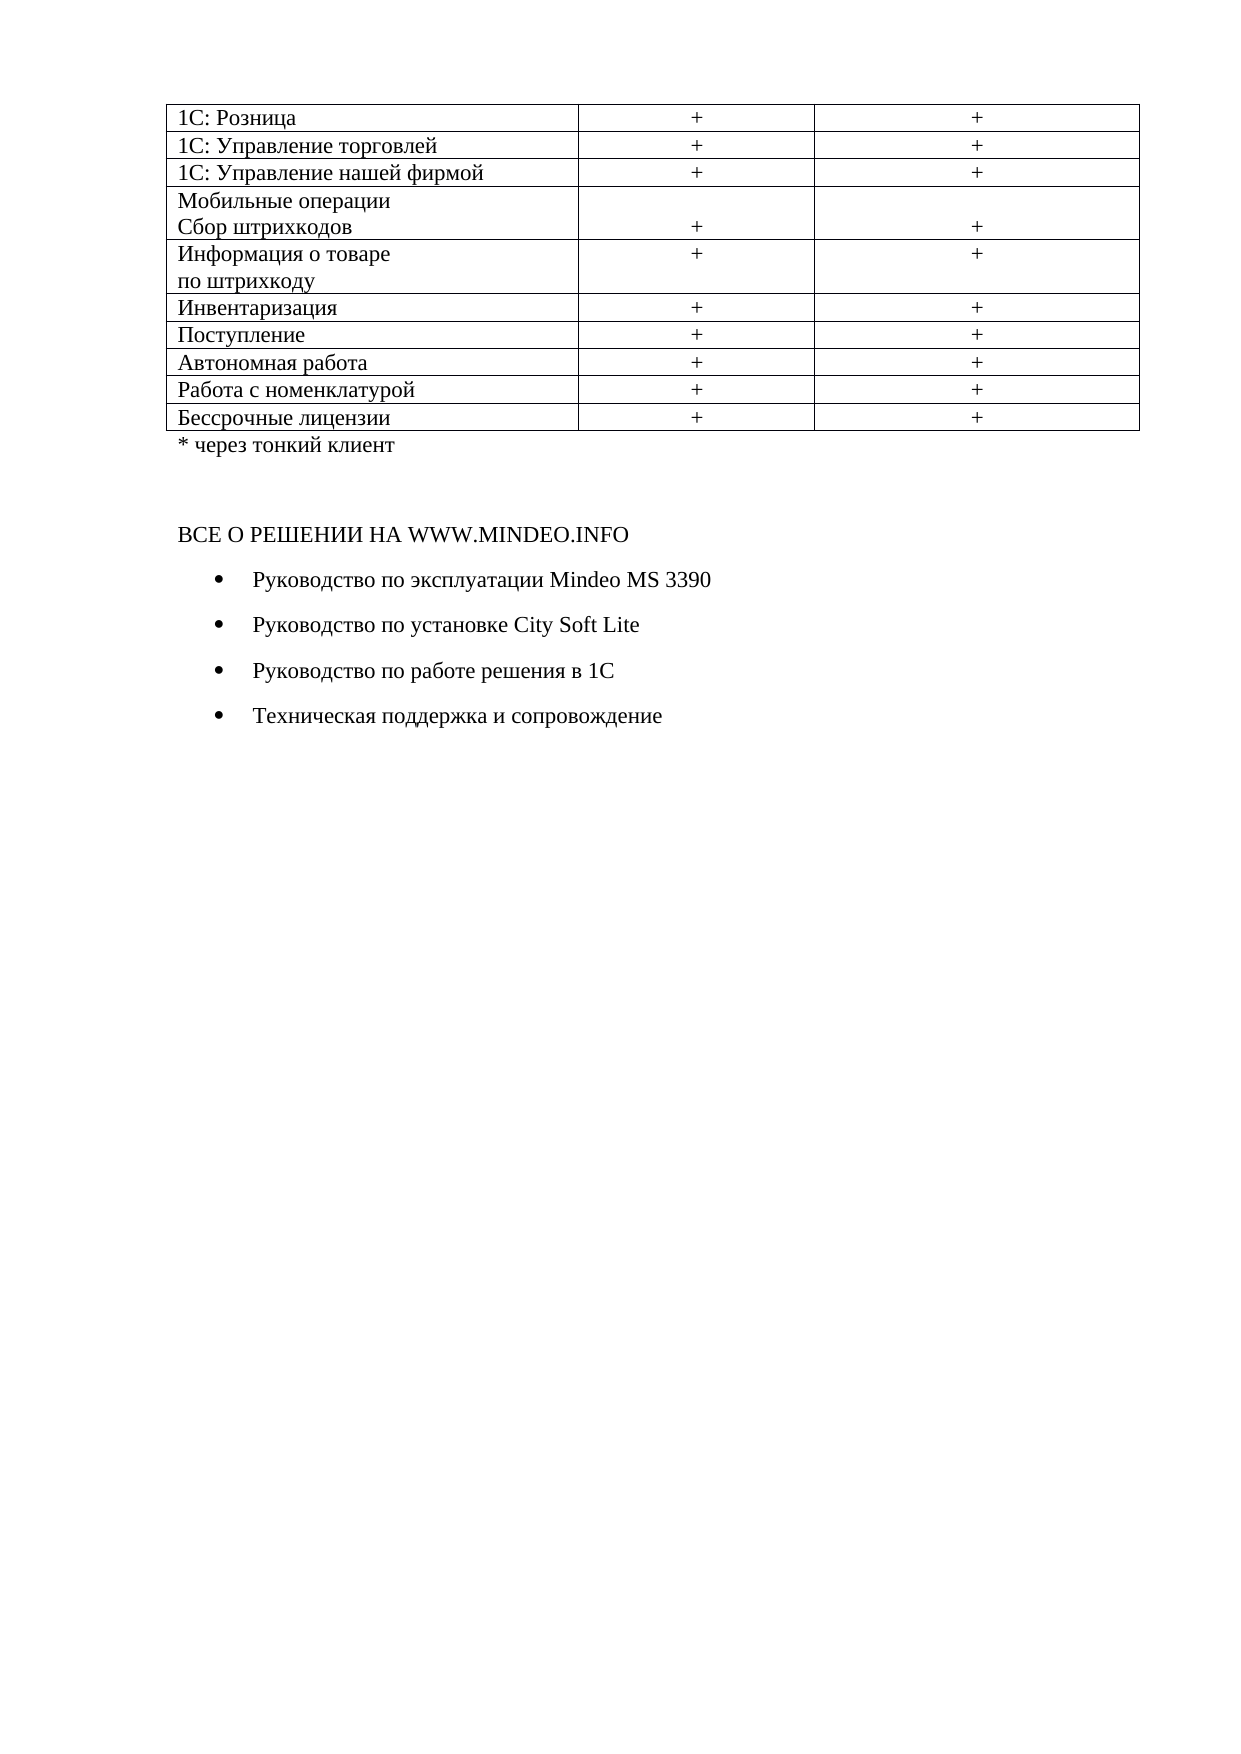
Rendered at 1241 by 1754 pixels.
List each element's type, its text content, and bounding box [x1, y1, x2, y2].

list Руководство по установке City Soft Lite [215, 612, 1152, 638]
table_cell + [579, 294, 814, 321]
table_cell Информация о товаре по штрихкоду [167, 240, 578, 293]
table_cell + [815, 132, 1139, 158]
list Руководство по эксплуатации Mindeo MS 3390 [215, 566, 1152, 593]
table_cell + [579, 159, 814, 186]
table_cell 1С: Управление нашей фирмой [167, 159, 578, 186]
table_cell + [815, 404, 1139, 430]
table_cell + [579, 322, 814, 348]
table_cell + [815, 322, 1139, 348]
table_cell Инвентаризация [167, 294, 578, 321]
table_cell + [815, 240, 1139, 293]
table_cell Поступление [167, 322, 578, 348]
table_cell + [579, 376, 814, 403]
table_cell Работа с номенклатурой [167, 376, 578, 403]
table_cell + [815, 187, 1139, 239]
table_cell + [579, 187, 814, 239]
text ВСЕ О РЕШЕНИИ НА WWW.MINDEO.INFO [177, 521, 1152, 548]
table_cell + [815, 159, 1139, 186]
table_cell 1С: Розница [167, 105, 578, 131]
table_cell + [579, 240, 814, 293]
table_cell Бессрочные лицензии [167, 404, 578, 430]
table_cell + [579, 349, 814, 375]
list Техническая поддержка и сопровождение [215, 702, 1152, 728]
table_cell Мобильные операции Сбор штрихкодов [167, 187, 578, 239]
table_cell + [579, 404, 814, 430]
table_cell + [815, 105, 1139, 131]
text * через тонкий клиент [177, 431, 1152, 457]
table_cell + [815, 349, 1139, 375]
table_cell + [579, 105, 814, 131]
table_cell + [579, 132, 814, 158]
list Руководство по работе решения в 1С [215, 657, 1152, 683]
table_cell + [815, 376, 1139, 403]
table_cell 1С: Управление торговлей [167, 132, 578, 158]
table_cell + [815, 294, 1139, 321]
table_cell Автономная работа [167, 349, 578, 375]
